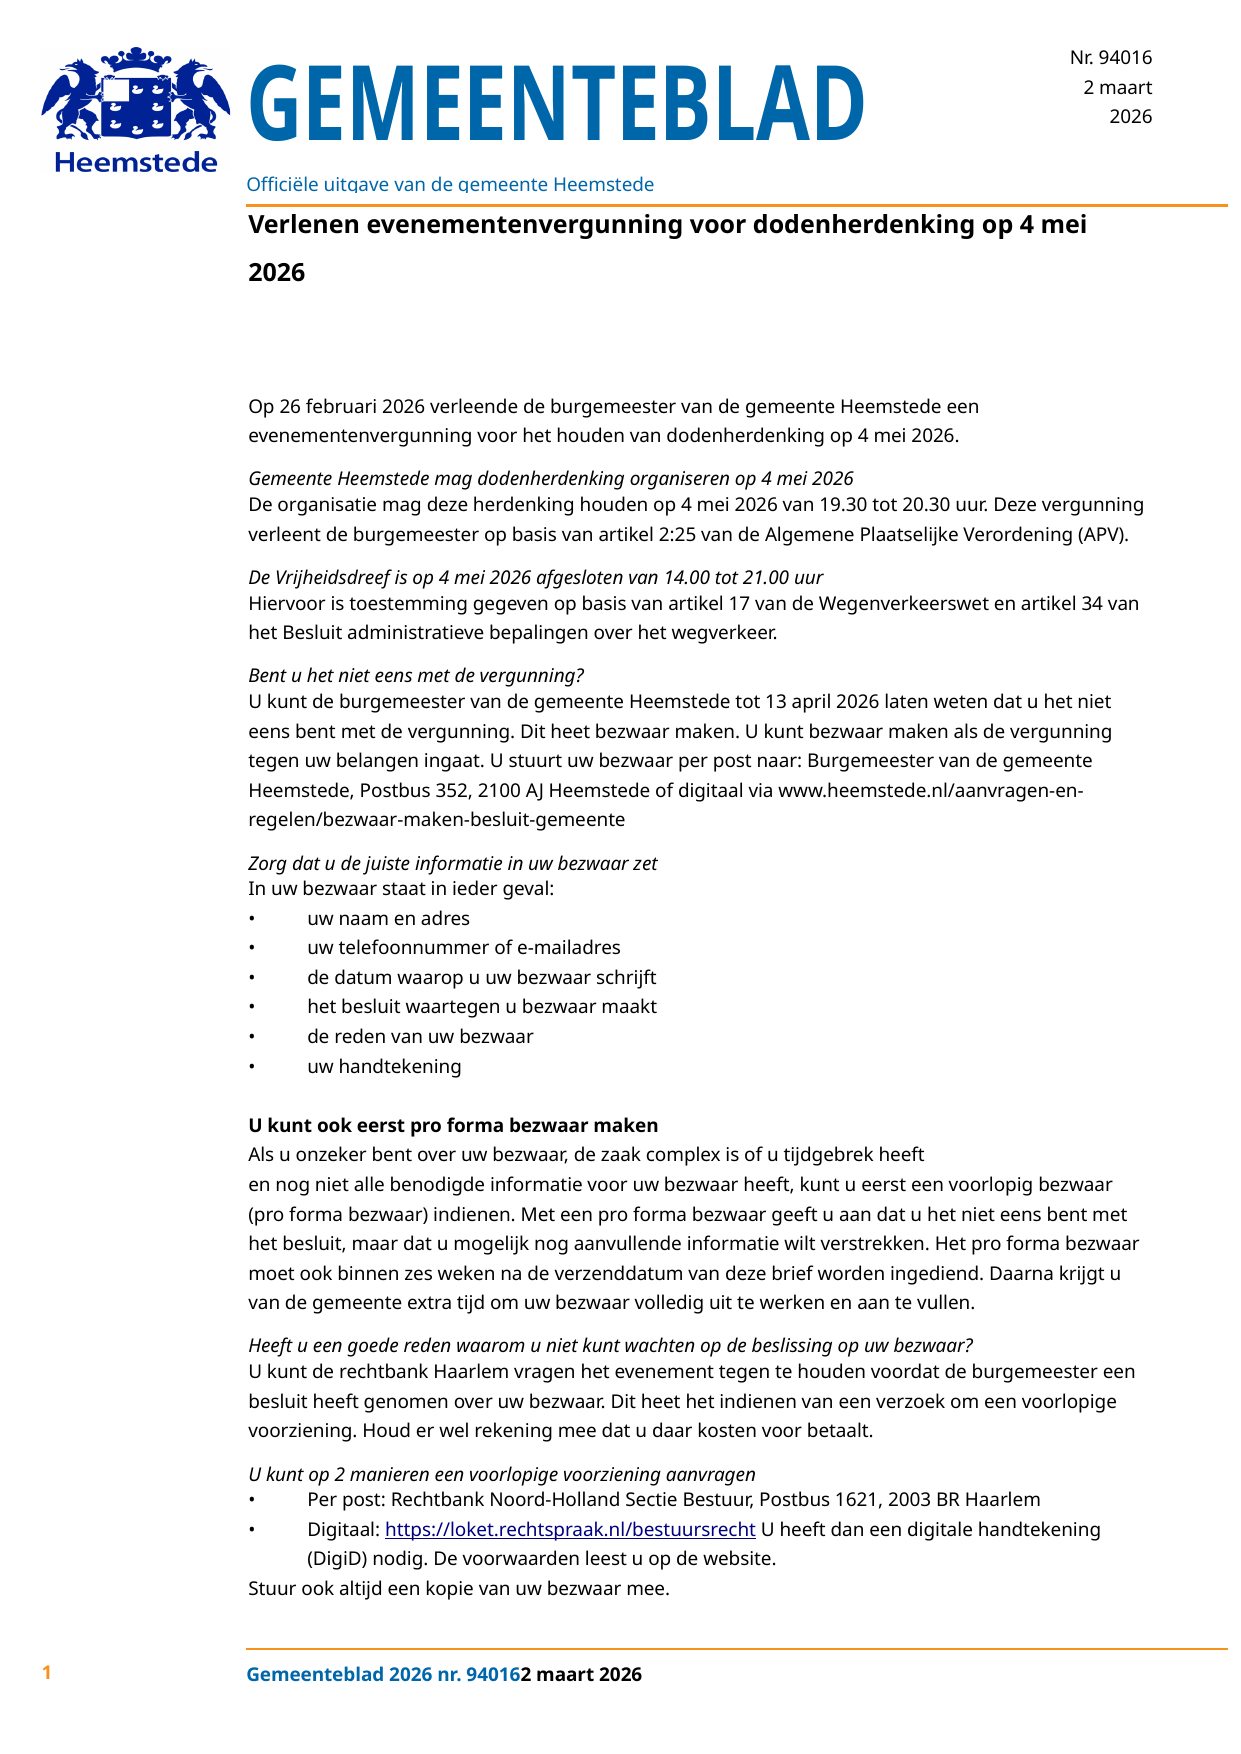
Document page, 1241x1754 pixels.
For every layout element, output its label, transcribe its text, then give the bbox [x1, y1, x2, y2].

text Gemeente Heemstede mag dodenherdenking organiseren op 4 mei 2026 [248, 466, 1152, 491]
text In uw bezwaar staat in ieder geval: [248, 875, 1152, 901]
list Per post: Rechtbank Noord-Holland Sectie Bestuur, Postbus 1621, 2003 BR Haarlem [248, 1486, 1152, 1512]
list de reden van uw bezwaar [248, 1023, 1152, 1049]
list uw telefoonnummer of e-mailadres [248, 934, 1152, 960]
text U kunt ook eerst pro forma bezwaar maken [248, 1112, 1152, 1138]
list het besluit waartegen u bezwaar maakt [248, 994, 1152, 1019]
text Bent u het niet eens met de vergunning? [248, 662, 1152, 688]
text De Vrijheidsdreef is op 4 mei 2026 afgesloten van 14.00 tot 21.00 uur [248, 564, 1152, 590]
list de datum waarop u uw bezwaar schrijft [248, 964, 1152, 990]
text U kunt op 2 manieren een voorlopige voorziening aanvragen [248, 1461, 1152, 1486]
text Stuur ook altijd een kopie van uw bezwaar mee. [248, 1575, 1152, 1601]
list uw handtekening [248, 1053, 1152, 1079]
list uw naam en adres [248, 905, 1152, 931]
text De organisatie mag deze herdenking houden op 4 mei 2026 van 19.30 tot 20.30 uur. Deze vergunning verleent de burgemeester op basis van artikel 2:25 van de Algemene Plaatselijke Verordening (APV). [248, 491, 1152, 547]
text Zorg dat u de juiste informatie in uw bezwaar zet [248, 850, 1152, 875]
text Als u onzeker bent over uw bezwaar, de zaak complex is of u tijdgebrek heeft [248, 1142, 1152, 1167]
text U kunt de rechtbank Haarlem vragen het evenement tegen te houden voordat de burgemeester een besluit heeft genomen over uw bezwaar. Dit heet het indienen van een verzoek om een voorlopige voorziening. Houd er wel rekening mee dat u daar kosten voor betaalt. [248, 1358, 1152, 1443]
text Heeft u een goede reden waarom u niet kunt wachten op de beslissing op uw bezwaar? [248, 1333, 1152, 1358]
text Hiervoor is toestemming gegeven op basis van artikel 17 van de Wegenverkeerswet en artikel 34 van het Besluit administratieve bepalingen over het wegverkeer. [248, 590, 1152, 645]
text U kunt de burgemeester van de gemeente Heemstede tot 13 april 2026 laten weten dat u het niet eens bent met de vergunning. Dit heet bezwaar maken. U kunt bezwaar maken als de vergunning tegen uw belangen ingaat. U stuurt uw bezwaar per post naar: Burgemeester van de gemeente Heemstede, Postbus 352, 2100 AJ Heemstede of digitaal via www.heemstede.nl/aanvragen-en-regelen/bezwaar-maken-besluit-gemeente [248, 688, 1152, 832]
text Op 26 februari 2026 verleende de burgemeester van de gemeente Heemstede een evenementenvergunning voor het houden van dodenherdenking op 4 mei 2026. [248, 393, 1152, 448]
picture [41, 47, 231, 172]
text en nog niet alle benodigde informatie voor uw bezwaar heeft, kunt u eerst een voorlopig bezwaar (pro forma bezwaar) indienen. Met een pro forma bezwaar geeft u aan dat u het niet eens bent met het besluit, maar dat u mogelijk nog aanvullende informatie wilt verstrekken. Het pro forma bezwaar moet ook binnen zes weken na de verzenddatum van deze brief worden ingediend. Daarna krijgt u van de gemeente extra tijd om uw bezwaar volledig uit te werken en aan te vullen. [248, 1171, 1152, 1315]
list Digitaal: https://loket.rechtspraak.nl/bestuursrecht U heeft dan een digitale handtekening (DigiD) nodig. De voorwaarden leest u op de website. [248, 1516, 1152, 1571]
text Verlenen evenementenvergunning voor dodenherdenking op 4 mei 2026 [248, 207, 1152, 288]
